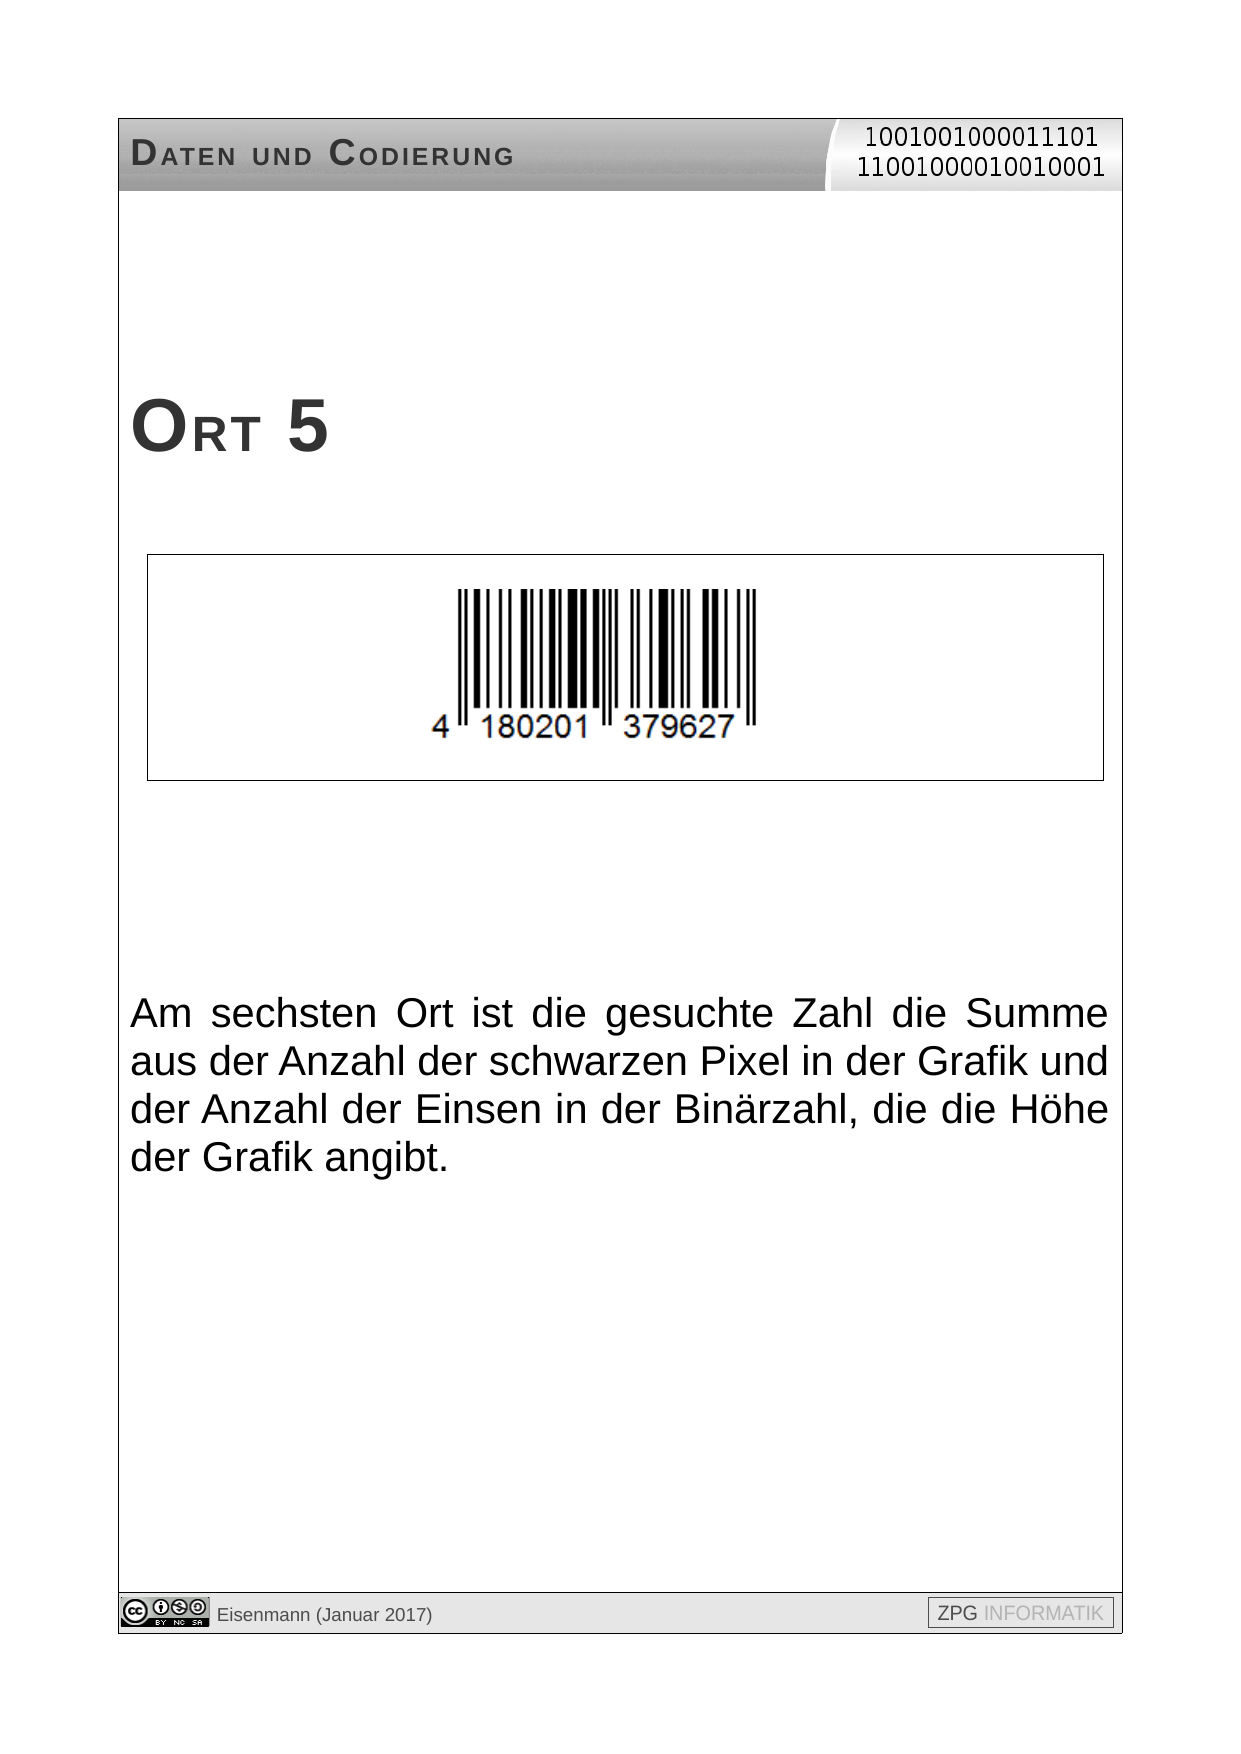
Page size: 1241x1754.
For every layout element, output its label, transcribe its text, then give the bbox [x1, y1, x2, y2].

text Am sechsten Ort ist die gesuchte Zahl die Summe aus der Anzahl der schwarzen Pixel in der Grafik und der Anzahl der Einsen in der Binärzahl, die die Höhe der Grafik angibt. [130, 989, 1110, 1181]
text Ort 5 [124, 381, 1122, 467]
picture [120, 1597, 210, 1627]
picture [119, 119, 1122, 191]
picture [424, 589, 778, 746]
